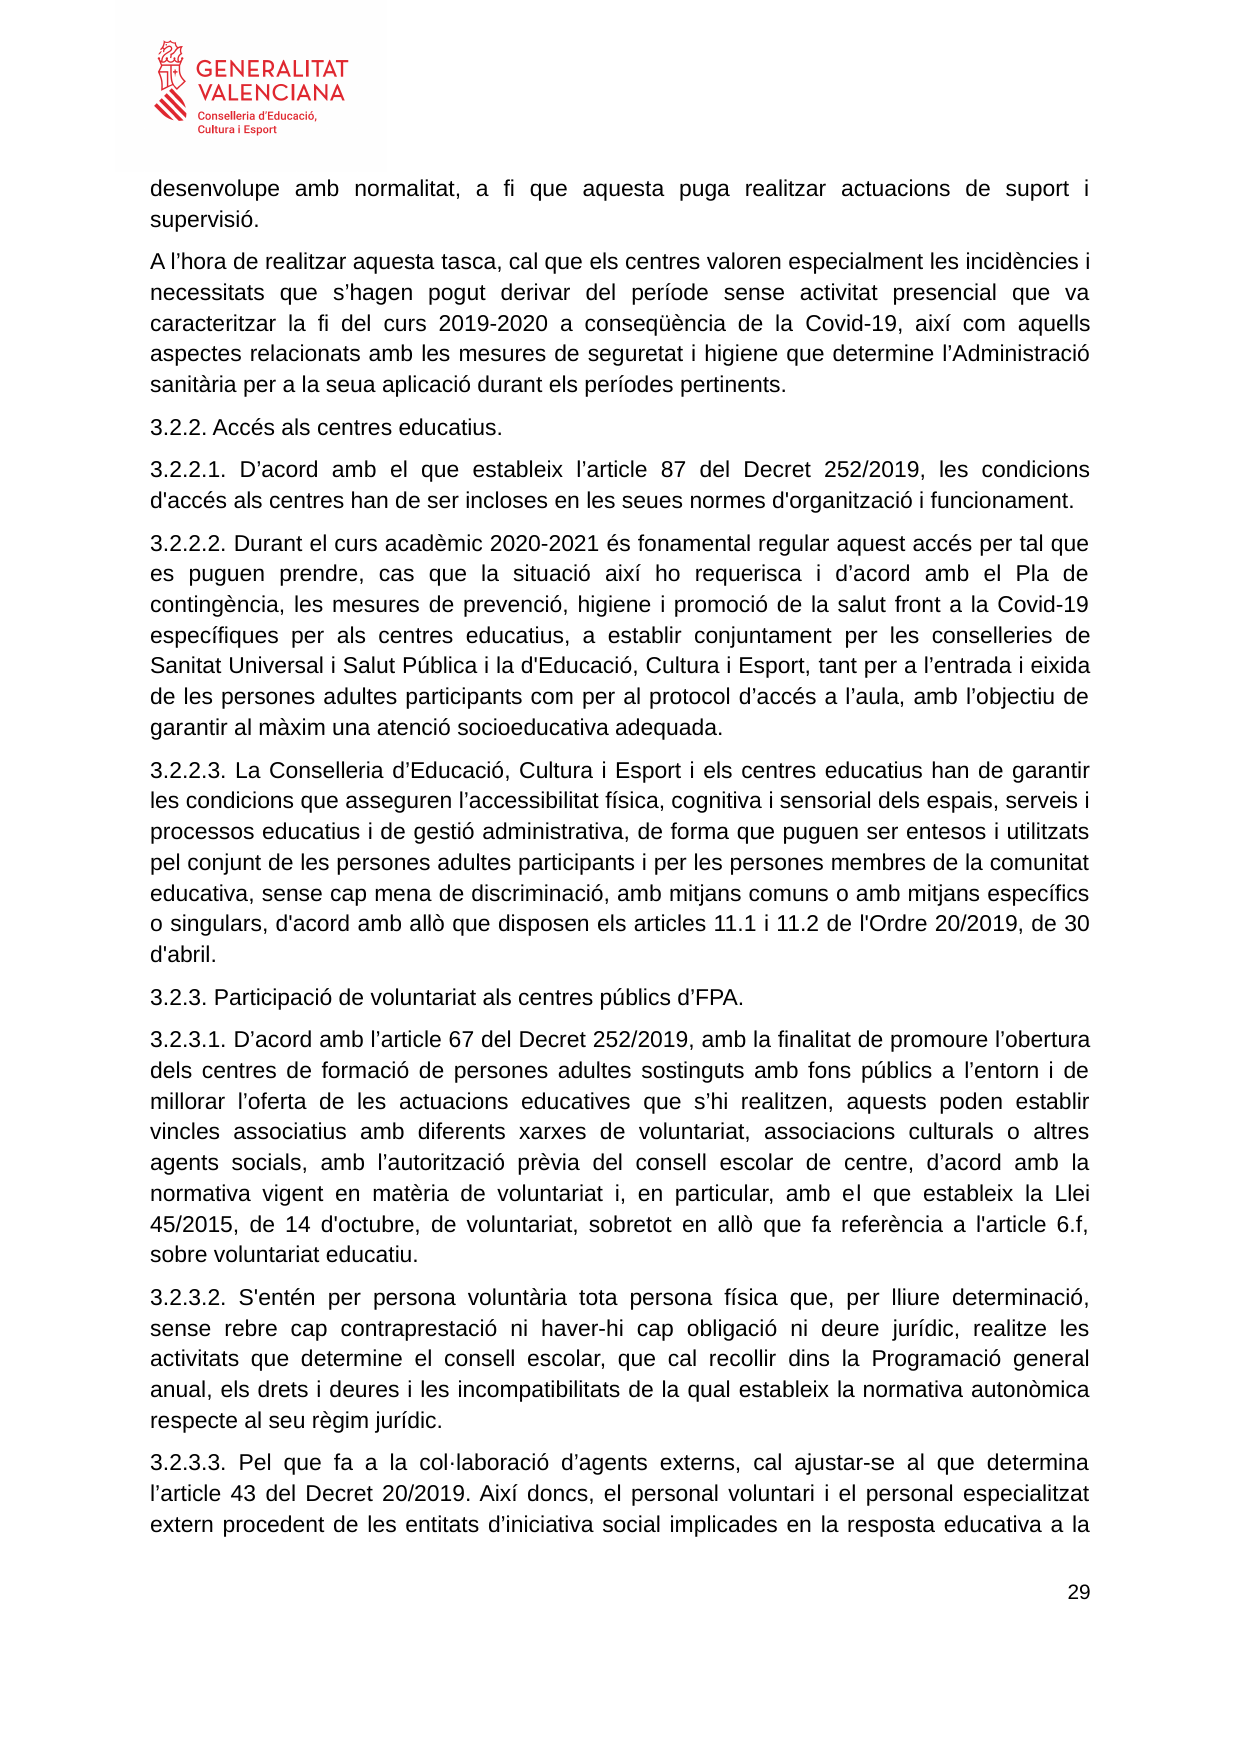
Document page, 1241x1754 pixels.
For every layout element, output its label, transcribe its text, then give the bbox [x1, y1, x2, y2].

subtitle 3.2.2. Accés als centres educatius. [150, 414, 1091, 440]
text 3.2.2.2. Durant el curs acadèmic 2020-2021 és fonamental regular aquest accés per tal que es puguen prendre, cas que la situació així ho requerisca i d’acord amb el Pla de contingència, les mesures de prevenció, higiene i promoció de la salut front a la Covid-19 específiques per als centres educatius, a establir conjuntament per les conselleries de Sanitat Universal i Salut Pública i la d'Educació, Cultura i Esport, tant per a l’entrada i eixida de les persones adultes participants com per al protocol d’accés a l’aula, amb l’objectiu de garantir al màxim una atenció socioeducativa adequada. [150, 530, 1091, 740]
picture [114, 0, 388, 172]
text 3.2.2.3. La Conselleria d’Educació, Cultura i Esport i els centres educatius han de garantir les condicions que asseguren l’accessibilitat física, cognitiva i sensorial dels espais, serveis i processos educatius i de gestió administrativa, de forma que puguen ser entesos i utilitzats pel conjunt de les persones adultes participants i per les persones membres de la comunitat educativa, sense cap mena de discriminació, amb mitjans comuns o amb mitjans específics o singulars, d'acord amb allò que disposen els articles 11.1 i 11.2 de l'Ordre 20/2019, de 30 d'abril. [150, 757, 1091, 967]
text desenvolupe amb normalitat, a fi que aquesta puga realitzar actuacions de suport i supervisió. [150, 176, 1091, 232]
text 3.2.3. Participació de voluntariat als centres públics d’FPA. [150, 984, 1091, 1010]
text 3.2.2.1. D’acord amb el que estableix l’article 87 del Decret 252/2019, les condicions d'accés als centres han de ser incloses en les seues normes d'organització i funcionament. [150, 457, 1091, 513]
text A l’hora de realitzar aquesta tasca, cal que els centres valoren especialment les incidències i necessitats que s’hagen pogut derivar del període sense activitat presencial que va caracteritzar la fi del curs 2019-2020 a conseqüència de la Covid-19, així com aquells aspectes relacionats amb les mesures de seguretat i higiene que determine l’Administració sanitària per a la seua aplicació durant els períodes pertinents. [150, 249, 1091, 397]
text 3.2.3.1. D’acord amb l’article 67 del Decret 252/2019, amb la finalitat de promoure l’obertura dels centres de formació de persones adultes sostinguts amb fons públics a l’entorn i de millorar l’oferta de les actuacions educatives que s’hi realitzen, aquests poden establir vincles associatius amb diferents xarxes de voluntariat, associacions culturals o altres agents socials, amb l’autorització prèvia del consell escolar de centre, d’acord amb la normativa vigent en matèria de voluntariat i, en particular, amb el que estableix la Llei 45/2015, de 14 d'octubre, de voluntariat, sobretot en allò que fa referència a l'article 6.f, sobre voluntariat educatiu. [150, 1027, 1091, 1268]
text 3.2.3.3. Pel que fa a la col·laboració d’agents externs, cal ajustar-se al que determina l’article 43 del Decret 20/2019. Així doncs, el personal voluntari i el personal especialitzat extern procedent de les entitats d’iniciativa social implicades en la resposta educativa a la [150, 1450, 1091, 1537]
text 3.2.3.2. S'entén per persona voluntària tota persona física que, per lliure determinació, sense rebre cap contraprestació ni haver-hi cap obligació ni deure jurídic, realitze les activitats que determine el consell escolar, que cal recollir dins la Programació general anual, els drets i deures i les incompatibilitats de la qual estableix la normativa autonòmica respecte al seu règim jurídic. [150, 1284, 1091, 1433]
